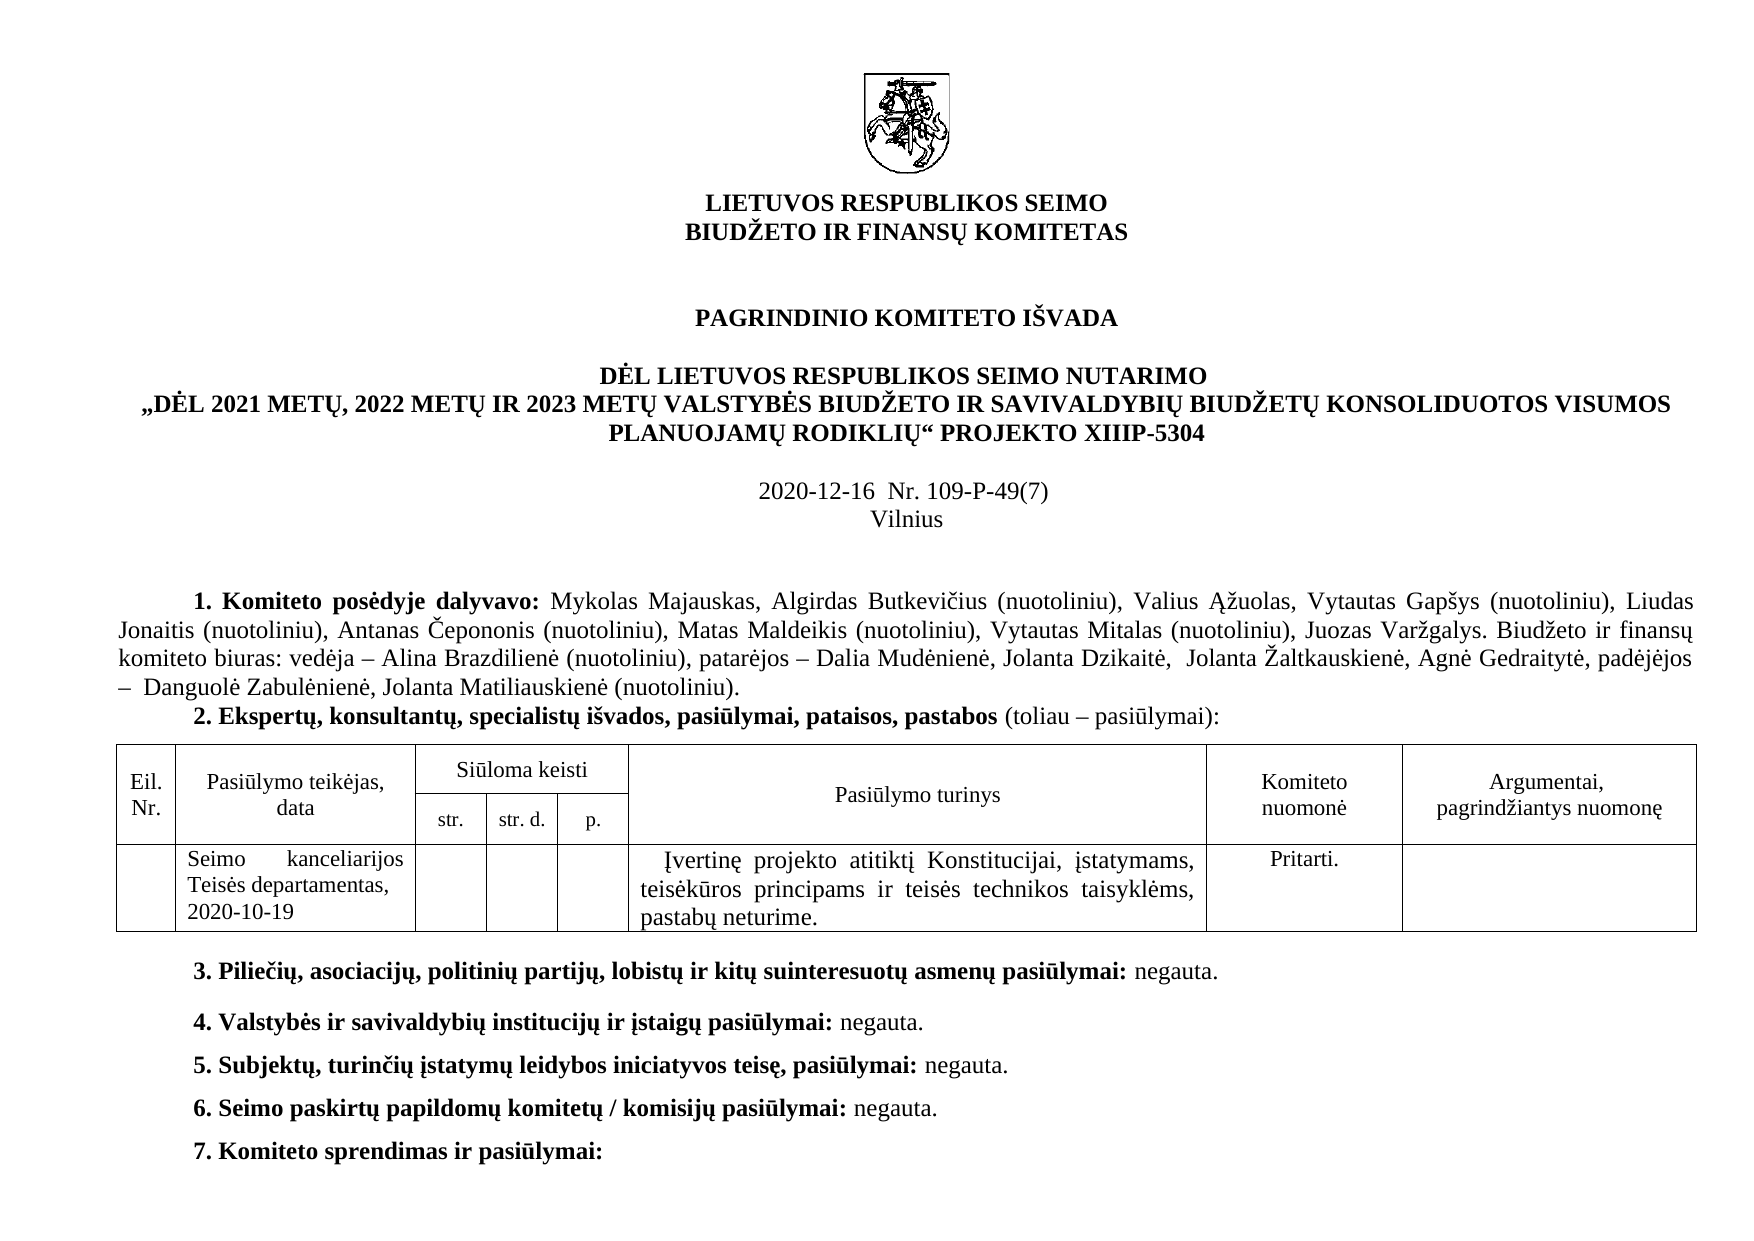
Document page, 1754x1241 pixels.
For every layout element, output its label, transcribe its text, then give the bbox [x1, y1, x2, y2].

text LIETUVOS RESPUBLIKOS SEIMO [118, 188, 1695, 217]
text DĖL LIETUVOS RESPUBLIKOS SEIMO NUTARIMO [118, 361, 1695, 389]
table_cell str. d. [487, 794, 557, 844]
text 2. Ekspertų, konsultantų, specialistų išvados, pasiūlymai, pataisos, pastabos (toliau – pasiūlymai): [118, 701, 1695, 730]
table_header Komiteto nuomonė [1207, 745, 1402, 844]
text 5. Subjektų, turinčių įstatymų leidybos iniciatyvos teisę, pasiūlymai: negauta. [118, 1050, 1695, 1078]
text „DĖL 2021 METŲ, 2022 METŲ IR 2023 METŲ VALSTYBĖS BIUDŽETO IR SAVIVALDYBIŲ BIUDŽETŲ KONSOLIDUOTOS VISUMOS PLANUOJAMŲ RODIKLIŲ“ PROJEKTO XIIIP-5304 [118, 389, 1695, 447]
text 7. Komiteto sprendimas ir pasiūlymai: [118, 1136, 1695, 1165]
text Vilnius [118, 504, 1695, 533]
table_cell [558, 845, 628, 931]
table_cell Seimo kanceliarijos Teisės departamentas, 2020-10-19 [176, 845, 415, 931]
table_header Argumentai, pagrindžiantys nuomonę [1403, 745, 1696, 844]
table_header Eil. Nr. [117, 745, 175, 844]
table_cell [1403, 845, 1696, 931]
table_header Pasiūlymo teikėjas, data [176, 745, 415, 844]
text PAGRINDINIO KOMITETO IŠVADA [118, 303, 1695, 332]
text 6. Seimo paskirtų papildomų komitetų / komisijų pasiūlymai: negauta. [118, 1093, 1695, 1122]
table_cell [487, 845, 557, 931]
table_cell str. [416, 794, 486, 844]
text 4. Valstybės ir savivaldybių institucijų ir įstaigų pasiūlymai: negauta. [118, 1007, 1695, 1035]
table_cell [117, 845, 175, 931]
table_header Siūloma keisti [416, 745, 628, 793]
text 1. Komiteto posėdyje dalyvavo: Mykolas Majauskas, Algirdas Butkevičius (nuotoliniu), Valius Ąžuolas, Vytautas Gapšys (nuotoliniu), Liudas Jonaitis (nuotoliniu), Antanas Čepononis (nuotoliniu), Matas Maldeikis (nuotoliniu), Vytautas Mitalas (nuotoliniu), Juozas Varžgalys. Biudžeto ir finansų komiteto biuras: vedėja – Alina Brazdilienė (nuotoliniu), patarėjos – Dalia Mudėnienė, Jolanta Dzikaitė, Jolanta Žaltkauskienė, Agnė Gedraitytė, padėjėjos – Danguolė Zabulėnienė, Jolanta Matiliauskienė (nuotoliniu). [118, 586, 1695, 701]
table_cell Pritarti. [1207, 845, 1402, 931]
text 2020-12-16 Nr. 109-P-49(7) [118, 476, 1695, 504]
table_header Pasiūlymo turinys [629, 745, 1206, 844]
text Biudžeto ir finansų komitetas [118, 217, 1695, 246]
text 3. Piliečių, asociacijų, politinių partijų, lobistų ir kitų suinteresuotų asmenų pasiūlymai: negauta. [118, 956, 1695, 985]
table_cell Įvertinę projekto atitiktį Konstitucijai, įstatymams, teisėkūros principams ir teisės technikos taisyklėms, pastabų neturime. [629, 845, 1206, 931]
table_cell p. [558, 794, 628, 844]
table_cell [416, 845, 486, 931]
